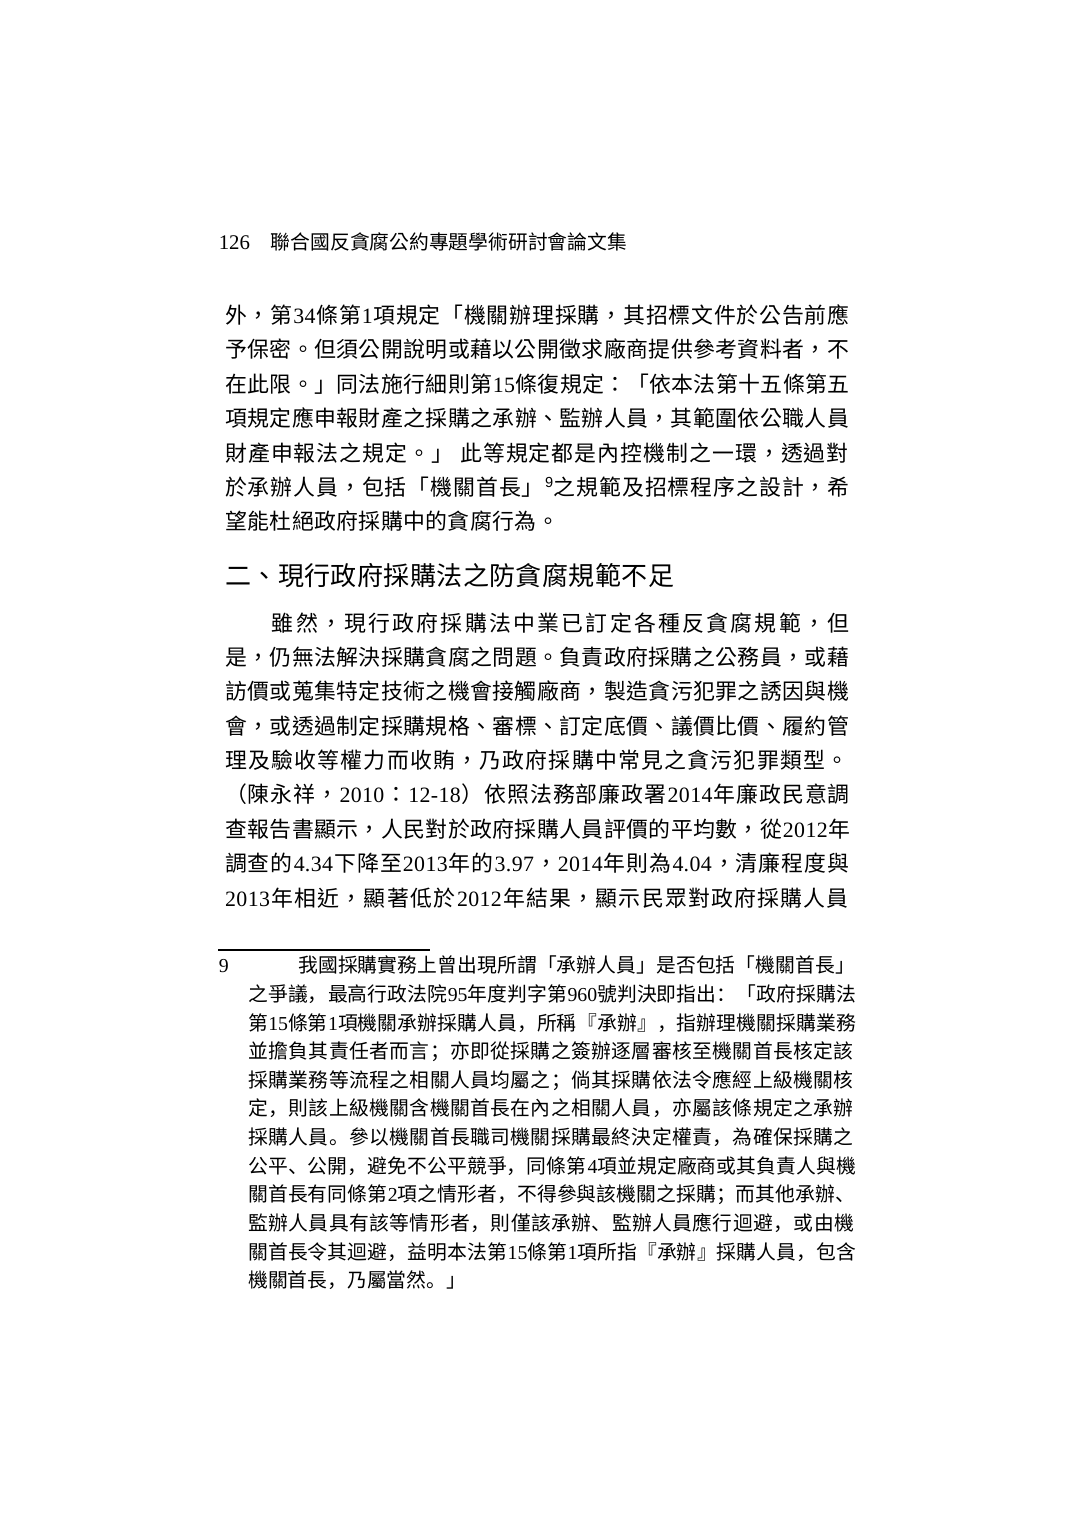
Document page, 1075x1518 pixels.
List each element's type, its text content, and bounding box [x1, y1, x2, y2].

text 雖然，現行政府採購法中業已訂定各種反貪腐規範，但是，仍無法解決採購貪腐之問題。負責政府採購之公務員，或藉訪價或蒐集特定技術之機會接觸廠商，製造貪污犯罪之誘因與機會，或透過制定採購規格、審標、訂定底價、議價比價、履約管理及驗收等權力而收賄，乃政府採購中常見之貪污犯罪類型。（陳永祥，2010：12-18）依照法務部廉政署2014年廉政民意調查報告書顯示，人民對於政府採購人員評價的平均數，從2012年調查的4.34下降至2013年的3.97，2014年則為4.04，清廉程度與2013年相近，顯著低於2012年結果，顯示民眾對政府採購人員 [225, 603, 850, 912]
text 外，第34條第1項規定「機關辦理採購，其招標文件於公告前應予保密。但須公開說明或藉以公開徵求廠商提供參考資料者，不在此限。」同法施行細則第15條復規定：「依本法第十五條第五項規定應申報財產之採購之承辦、監辦人員，其範圍依公職人員財產申報法之規定。」 此等規定都是內控機制之一環，透過對於承辦人員，包括「機關首長」之規範及招標程序之設計，希望能杜絕政府採購中的貪腐行為。 [225, 295, 850, 536]
text 二、現行政府採購法之防貪腐規範不足 [225, 555, 850, 592]
text 我國採購實務上曾出現所謂「承辦人員」是否包括「機關首長」之爭議，最高行政法院95年度判字第960號判決即指出：「政府採購法第15條第1項機關承辦採購人員，所稱『承辦』，指辦理機關採購業務並擔負其責任者而言；亦即從採購之簽辦逐層審核至機關首長核定該採購業務等流程之相關人員均屬之；倘其採購依法令應經上級機關核定，則該上級機關含機關首長在內之相關人員，亦屬該條規定之承辦採購人員。參以機關首長職司機關採購最終決定權責，為確保採購之公平、公開，避免不公平競爭，同條第4項並規定廠商或其負責人與機關首長有同條第2項之情形者，不得參與該機關之採購；而其他承辦、監辦人員具有該等情形者，則僅該承辦、監辦人員應行迴避，或由機關首長令其迴避，益明本法第15條第1項所指『承辦』採購人員，包含機關首長，乃屬當然。」 [218, 950, 856, 1293]
